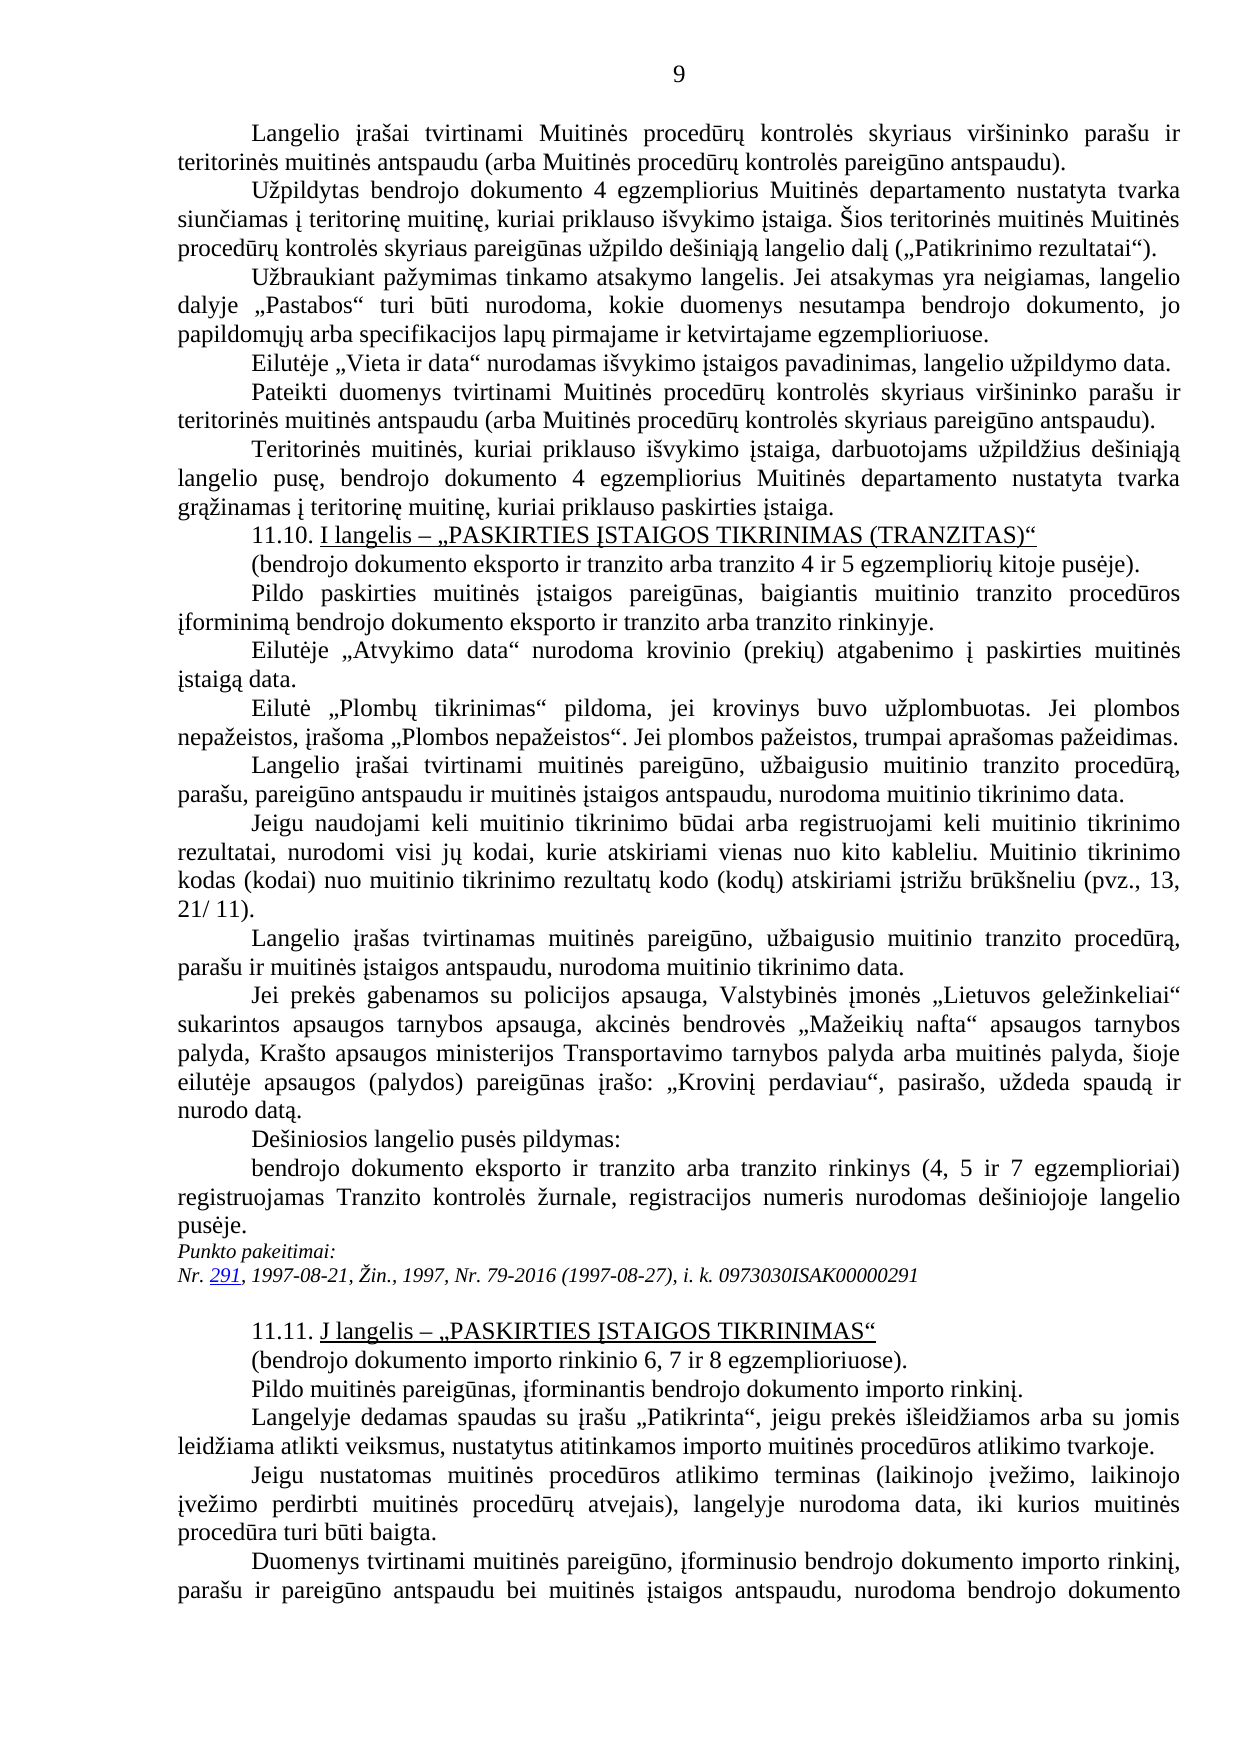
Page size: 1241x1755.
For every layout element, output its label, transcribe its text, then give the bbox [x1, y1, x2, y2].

text Eilutėje „Atvykimo data“ nurodoma krovinio (prekių) atgabenimo į paskirties muitinės įstaigą data. [177, 636, 1181, 693]
text Jeigu naudojami keli muitinio tikrinimo būdai arba registruojami keli muitinio tikrinimo rezultatai, nurodomi visi jų kodai, kurie atskiriami vienas nuo kito kableliu. Muitinio tikrinimo kodas (kodai) nuo muitinio tikrinimo rezultatų kodo (kodų) atskiriami įstrižu brūkšneliu (pvz., 13, 21/ 11). [177, 808, 1181, 923]
text Pildo paskirties muitinės įstaigos pareigūnas, baigiantis muitinio tranzito procedūros įforminimą bendrojo dokumento eksporto ir tranzito arba tranzito rinkinyje. [177, 578, 1181, 636]
text Dešiniosios langelio pusės pildymas: [177, 1124, 1181, 1153]
text Langelio įrašai tvirtinami Muitinės procedūrų kontrolės skyriaus viršininko parašu ir teritorinės muitinės antspaudu (arba Muitinės procedūrų kontrolės pareigūno antspaudu). [177, 118, 1181, 176]
text bendrojo dokumento eksporto ir tranzito arba tranzito rinkinys (4, 5 ir 7 egzemplioriai) registruojamas Tranzito kontrolės žurnale, registracijos numeris nurodomas dešiniojoje langelio pusėje. [177, 1153, 1181, 1239]
text Langelyje dedamas spaudas su įrašu „Patikrinta“, jeigu prekės išleidžiamos arba su jomis leidžiama atlikti veiksmus, nustatytus atitinkamos importo muitinės procedūros atlikimo tvarkoje. [177, 1402, 1181, 1460]
text Eilutėje „Vieta ir data“ nurodamas išvykimo įstaigos pavadinimas, langelio užpildymo data. [177, 348, 1181, 377]
text Punkto pakeitimai: [177, 1239, 1181, 1263]
text 11.10. I langelis – „PASKIRTIES ĮSTAIGOS TIKRINIMAS (TRANZITAS)“ [177, 521, 1181, 549]
text Duomenys tvirtinami muitinės pareigūno, įforminusio bendrojo dokumento importo rinkinį, parašu ir pareigūno antspaudu bei muitinės įstaigos antspaudu, nurodoma bendrojo dokumento [177, 1546, 1181, 1604]
text Pateikti duomenys tvirtinami Muitinės procedūrų kontrolės skyriaus viršininko parašu ir teritorinės muitinės antspaudu (arba Muitinės procedūrų kontrolės skyriaus pareigūno antspaudu). [177, 377, 1181, 434]
text Nr. 291, 1997-08-21, Žin., 1997, Nr. 79-2016 (1997-08-27), i. k. 0973030ISAK00000291 [177, 1263, 1181, 1287]
text Teritorinės muitinės, kuriai priklauso išvykimo įstaiga, darbuotojams užpildžius dešiniąją langelio pusę, bendrojo dokumento 4 egzempliorius Muitinės departamento nustatyta tvarka grąžinamas į teritorinę muitinę, kuriai priklauso paskirties įstaiga. [177, 434, 1181, 521]
text Langelio įrašai tvirtinami muitinės pareigūno, užbaigusio muitinio tranzito procedūrą, parašu, pareigūno antspaudu ir muitinės įstaigos antspaudu, nurodoma muitinio tikrinimo data. [177, 751, 1181, 808]
text Langelio įrašas tvirtinamas muitinės pareigūno, užbaigusio muitinio tranzito procedūrą, parašu ir muitinės įstaigos antspaudu, nurodoma muitinio tikrinimo data. [177, 923, 1181, 981]
text Jei prekės gabenamos su policijos apsauga, Valstybinės įmonės „Lietuvos geležinkeliai“ sukarintos apsaugos tarnybos apsauga, akcinės bendrovės „Mažeikių nafta“ apsaugos tarnybos palyda, Krašto apsaugos ministerijos Transportavimo tarnybos palyda arba muitinės palyda, šioje eilutėje apsaugos (palydos) pareigūnas įrašo: „Krovinį perdaviau“, pasirašo, uždeda spaudą ir nurodo datą. [177, 981, 1181, 1124]
text Eilutė „Plombų tikrinimas“ pildoma, jei krovinys buvo užplombuotas. Jei plombos nepažeistos, įrašoma „Plombos nepažeistos“. Jei plombos pažeistos, trumpai aprašomas pažeidimas. [177, 693, 1181, 751]
text (bendrojo dokumento importo rinkinio 6, 7 ir 8 egzemplioriuose). [177, 1345, 1181, 1374]
text (bendrojo dokumento eksporto ir tranzito arba tranzito 4 ir 5 egzempliorių kitoje pusėje). [177, 549, 1181, 578]
text Užpildytas bendrojo dokumento 4 egzempliorius Muitinės departamento nustatyta tvarka siunčiamas į teritorinę muitinę, kuriai priklauso išvykimo įstaiga. Šios teritorinės muitinės Muitinės procedūrų kontrolės skyriaus pareigūnas užpildo dešiniąją langelio dalį („Patikrinimo rezultatai“). [177, 176, 1181, 262]
text 11.11. J langelis – „PASKIRTIES ĮSTAIGOS TIKRINIMAS“ [177, 1316, 1181, 1345]
text Jeigu nustatomas muitinės procedūros atlikimo terminas (laikinojo įvežimo, laikinojo įvežimo perdirbti muitinės procedūrų atvejais), langelyje nurodoma data, iki kurios muitinės procedūra turi būti baigta. [177, 1460, 1181, 1546]
text Pildo muitinės pareigūnas, įforminantis bendrojo dokumento importo rinkinį. [177, 1374, 1181, 1402]
text Užbraukiant pažymimas tinkamo atsakymo langelis. Jei atsakymas yra neigiamas, langelio dalyje „Pastabos“ turi būti nurodoma, kokie duomenys nesutampa bendrojo dokumento, jo papildomųjų arba specifikacijos lapų pirmajame ir ketvirtajame egzemplioriuose. [177, 262, 1181, 348]
